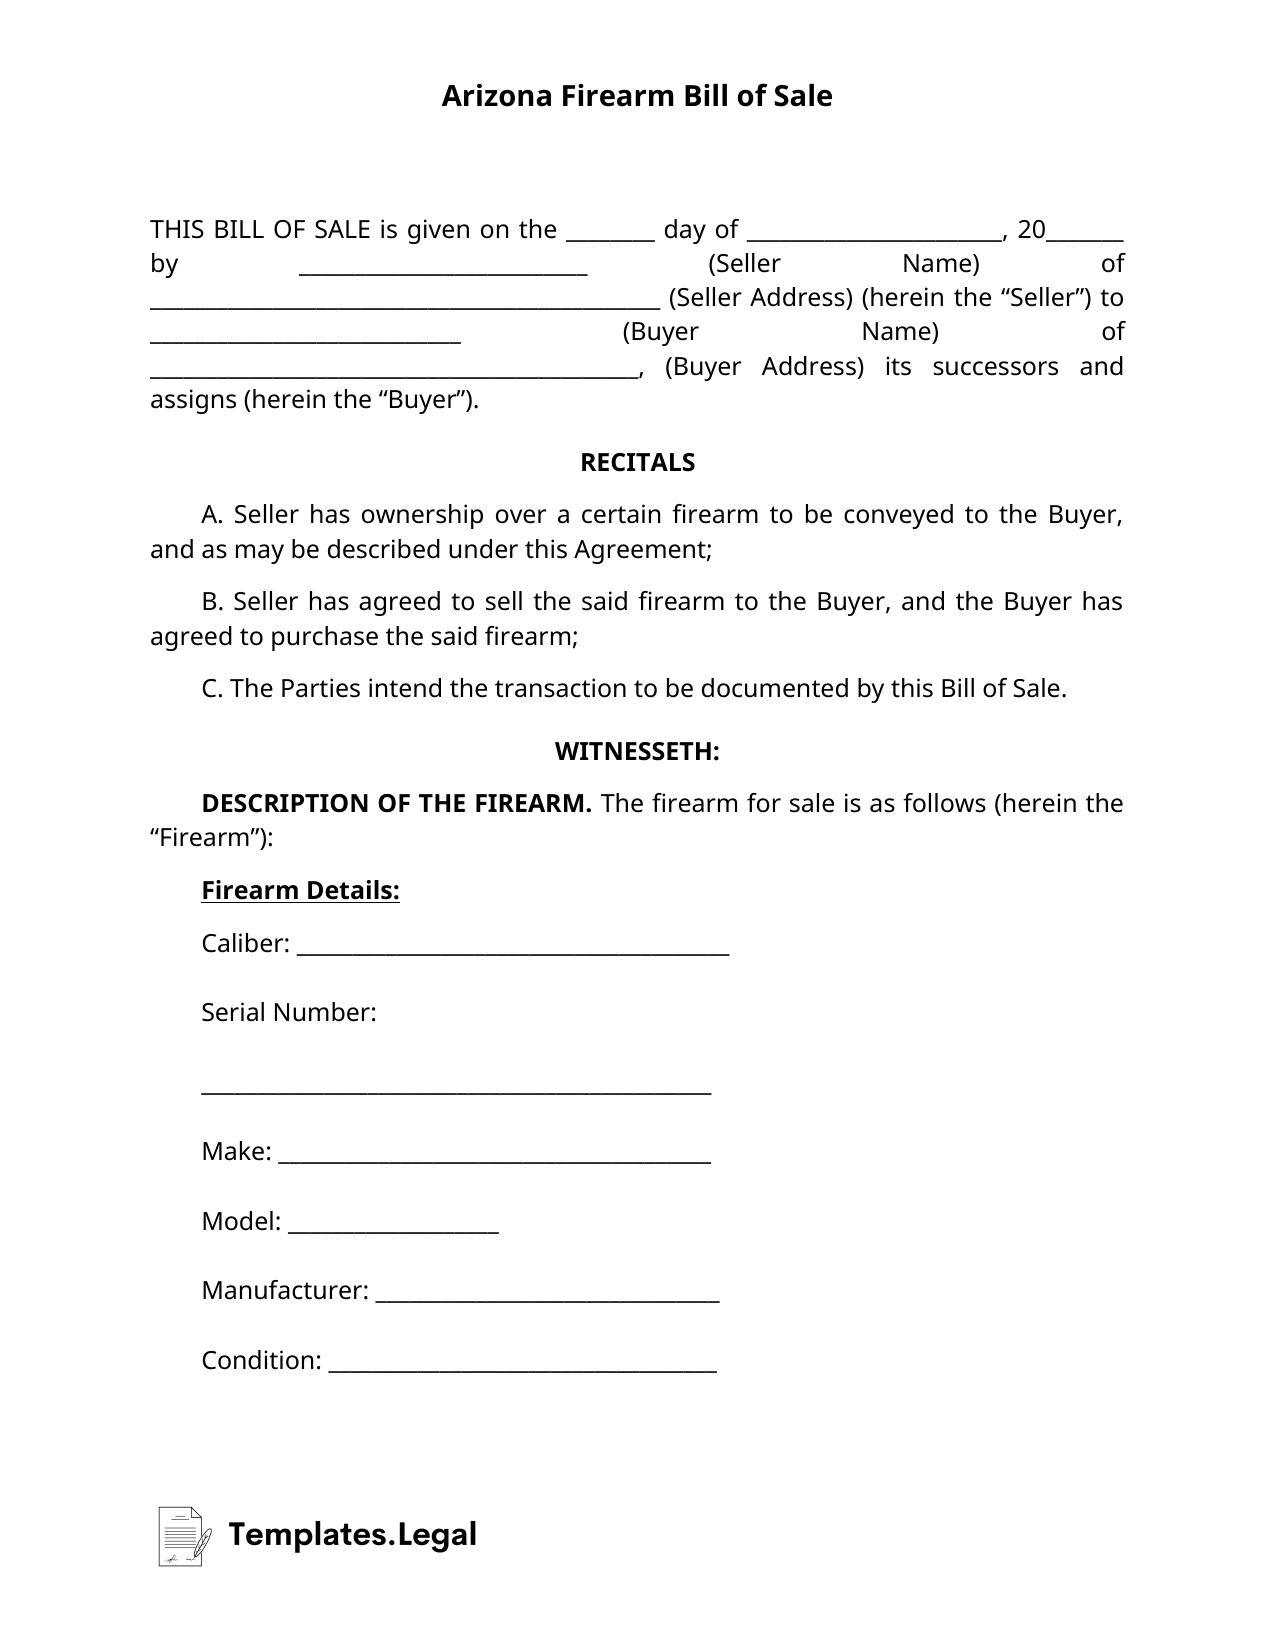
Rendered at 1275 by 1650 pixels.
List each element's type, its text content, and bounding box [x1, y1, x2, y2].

text Arizona Firearm Bill of Sale [150, 75, 1125, 115]
text Make: _______________________________________ [150, 1134, 1125, 1168]
text ______________________________________________ [150, 1064, 1125, 1099]
text THIS BILL OF SALE is given on the ________ day of _______________________, 20_______ by __________________________ (Seller Name) of ______________________________________________ (Seller Address) (herein the “Seller”) to ____________________________ (Buyer Name) of ____________________________________________, (Buyer Address) its successors and assigns (herein the “Buyer”). [150, 212, 1125, 416]
text A. Seller has ownership over a certain firearm to be conveyed to the Buyer, and as may be described under this Agreement; [150, 497, 1125, 565]
text Condition: ___________________________________ [150, 1342, 1125, 1377]
text DESCRIPTION OF THE FIREARM. The firearm for sale is as follows (herein the “Firearm”): [150, 786, 1125, 854]
text WITNESSETH: [150, 733, 1125, 767]
text Serial Number: [150, 995, 1125, 1029]
text Firearm Details: [150, 873, 1125, 907]
text B. Seller has agreed to sell the said firearm to the Buyer, and the Buyer has agreed to purchase the said firearm; [150, 584, 1125, 652]
text C. The Parties intend the transaction to be documented by this Bill of Sale. [150, 671, 1125, 705]
text Caliber: _______________________________________ [150, 926, 1125, 960]
text Manufacturer: _______________________________ [150, 1273, 1125, 1307]
text RECITALS [150, 444, 1125, 478]
text Model: ___________________ [150, 1203, 1125, 1238]
